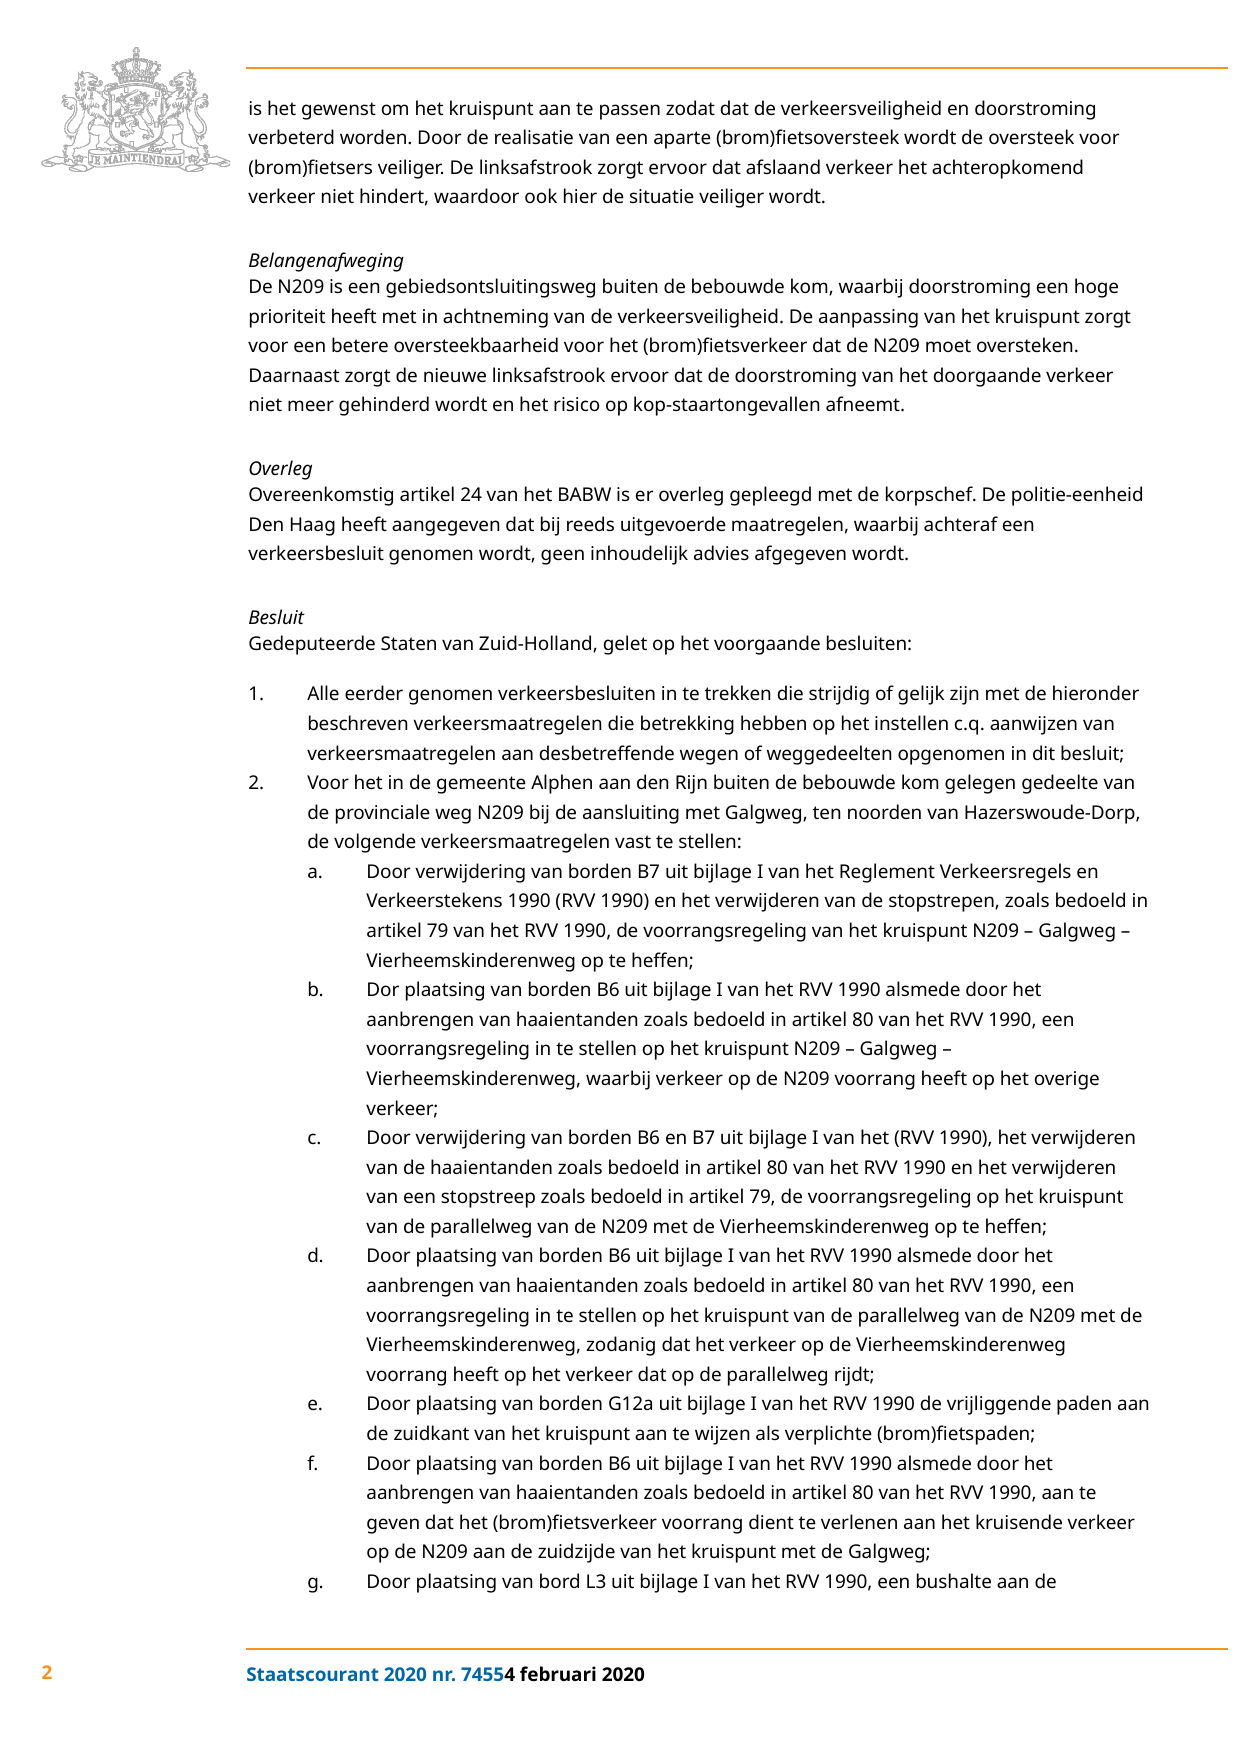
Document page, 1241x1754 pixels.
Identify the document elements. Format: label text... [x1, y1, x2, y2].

list Door plaatsing van bord L3 uit bijlage I van het RVV 1990, een bushalte aan de [307, 1568, 1152, 1594]
list Door plaatsing van borden G12a uit bijlage I van het RVV 1990 de vrijliggende paden aan de zuidkant van het kruispunt aan te wijzen als verplichte (brom)fietspaden; [307, 1391, 1152, 1446]
text Overeenkomstig artikel 24 van het BABW is er overleg gepleegd met de korpschef. De politie-eenheid Den Haag heeft aangegeven dat bij reeds uitgevoerde maatregelen, waarbij achteraf een verkeersbesluit genomen wordt, geen inhoudelijk advies afgegeven wordt. [248, 481, 1152, 566]
list Voor het in de gemeente Alphen aan den Rijn buiten de bebouwde kom gelegen gedeelte van de provinciale weg N209 bij de aansluiting met Galgweg, ten noorden van Hazerswoude-Dorp, de volgende verkeersmaatregelen vast te stellen: [248, 769, 1152, 854]
text Belangenafweging [248, 247, 1152, 273]
text Overleg [248, 456, 1152, 481]
text is het gewenst om het kruispunt aan te passen zodat dat de verkeersveiligheid en doorstroming verbeterd worden. Door de realisatie van een aparte (brom)fietsoversteek wordt de oversteek voor (brom)fietsers veiliger. De linksafstrook zorgt ervoor dat afslaand verkeer het achteropkomend verkeer niet hindert, waardoor ook hier de situatie veiliger wordt. [248, 95, 1152, 209]
list Door verwijdering van borden B7 uit bijlage I van het Reglement Verkeersregels en Verkeerstekens 1990 (RVV 1990) en het verwijderen van de stopstrepen, zoals bedoeld in artikel 79 van het RVV 1990, de voorrangsregeling van het kruispunt N209 – Galgweg – Vierheemskinderenweg op te heffen; [307, 858, 1152, 972]
picture [41, 47, 231, 172]
list Alle eerder genomen verkeersbesluiten in te trekken die strijdig of gelijk zijn met de hieronder beschreven verkeersmaatregelen die betrekking hebben op het instellen c.q. aanwijzen van verkeersmaatregelen aan desbetreffende wegen of weggedeelten opgenomen in dit besluit; [248, 681, 1152, 765]
list Door verwijdering van borden B6 en B7 uit bijlage I van het (RVV 1990), het verwijderen van de haaientanden zoals bedoeld in artikel 80 van het RVV 1990 en het verwijderen van een stopstreep zoals bedoeld in artikel 79, de voorrangsregeling op het kruispunt van de parallelweg van de N209 met de Vierheemskinderenweg op te heffen; [307, 1124, 1152, 1239]
list Door plaatsing van borden B6 uit bijlage I van het RVV 1990 alsmede door het aanbrengen van haaientanden zoals bedoeld in artikel 80 van het RVV 1990, een voorrangsregeling in te stellen op het kruispunt van de parallelweg van de N209 met de Vierheemskinderenweg, zodanig dat het verkeer op de Vierheemskinderenweg voorrang heeft op het verkeer dat op de parallelweg rijdt; [307, 1243, 1152, 1387]
list Door plaatsing van borden B6 uit bijlage I van het RVV 1990 alsmede door het aanbrengen van haaientanden zoals bedoeld in artikel 80 van het RVV 1990, aan te geven dat het (brom)fietsverkeer voorrang dient te verlenen aan het kruisende verkeer op de N209 aan de zuidzijde van het kruispunt met de Galgweg; [307, 1450, 1152, 1564]
text De N209 is een gebiedsontsluitingsweg buiten de bebouwde kom, waarbij doorstroming een hoge prioriteit heeft met in achtneming van de verkeersveiligheid. De aanpassing van het kruispunt zorgt voor een betere oversteekbaarheid voor het (brom)fietsverkeer dat de N209 moet oversteken. Daarnaast zorgt de nieuwe linksafstrook ervoor dat de doorstroming van het doorgaande verkeer niet meer gehinderd wordt en het risico op kop-staartongevallen afneemt. [248, 273, 1152, 417]
list Dor plaatsing van borden B6 uit bijlage I van het RVV 1990 alsmede door het aanbrengen van haaientanden zoals bedoeld in artikel 80 van het RVV 1990, een voorrangsregeling in te stellen op het kruispunt N209 – Galgweg – Vierheemskinderenweg, waarbij verkeer op de N209 voorrang heeft op het overige verkeer; [307, 976, 1152, 1120]
text Gedeputeerde Staten van Zuid-Holland, gelet op het voorgaande besluiten: [248, 630, 1152, 656]
text Besluit [248, 604, 1152, 630]
